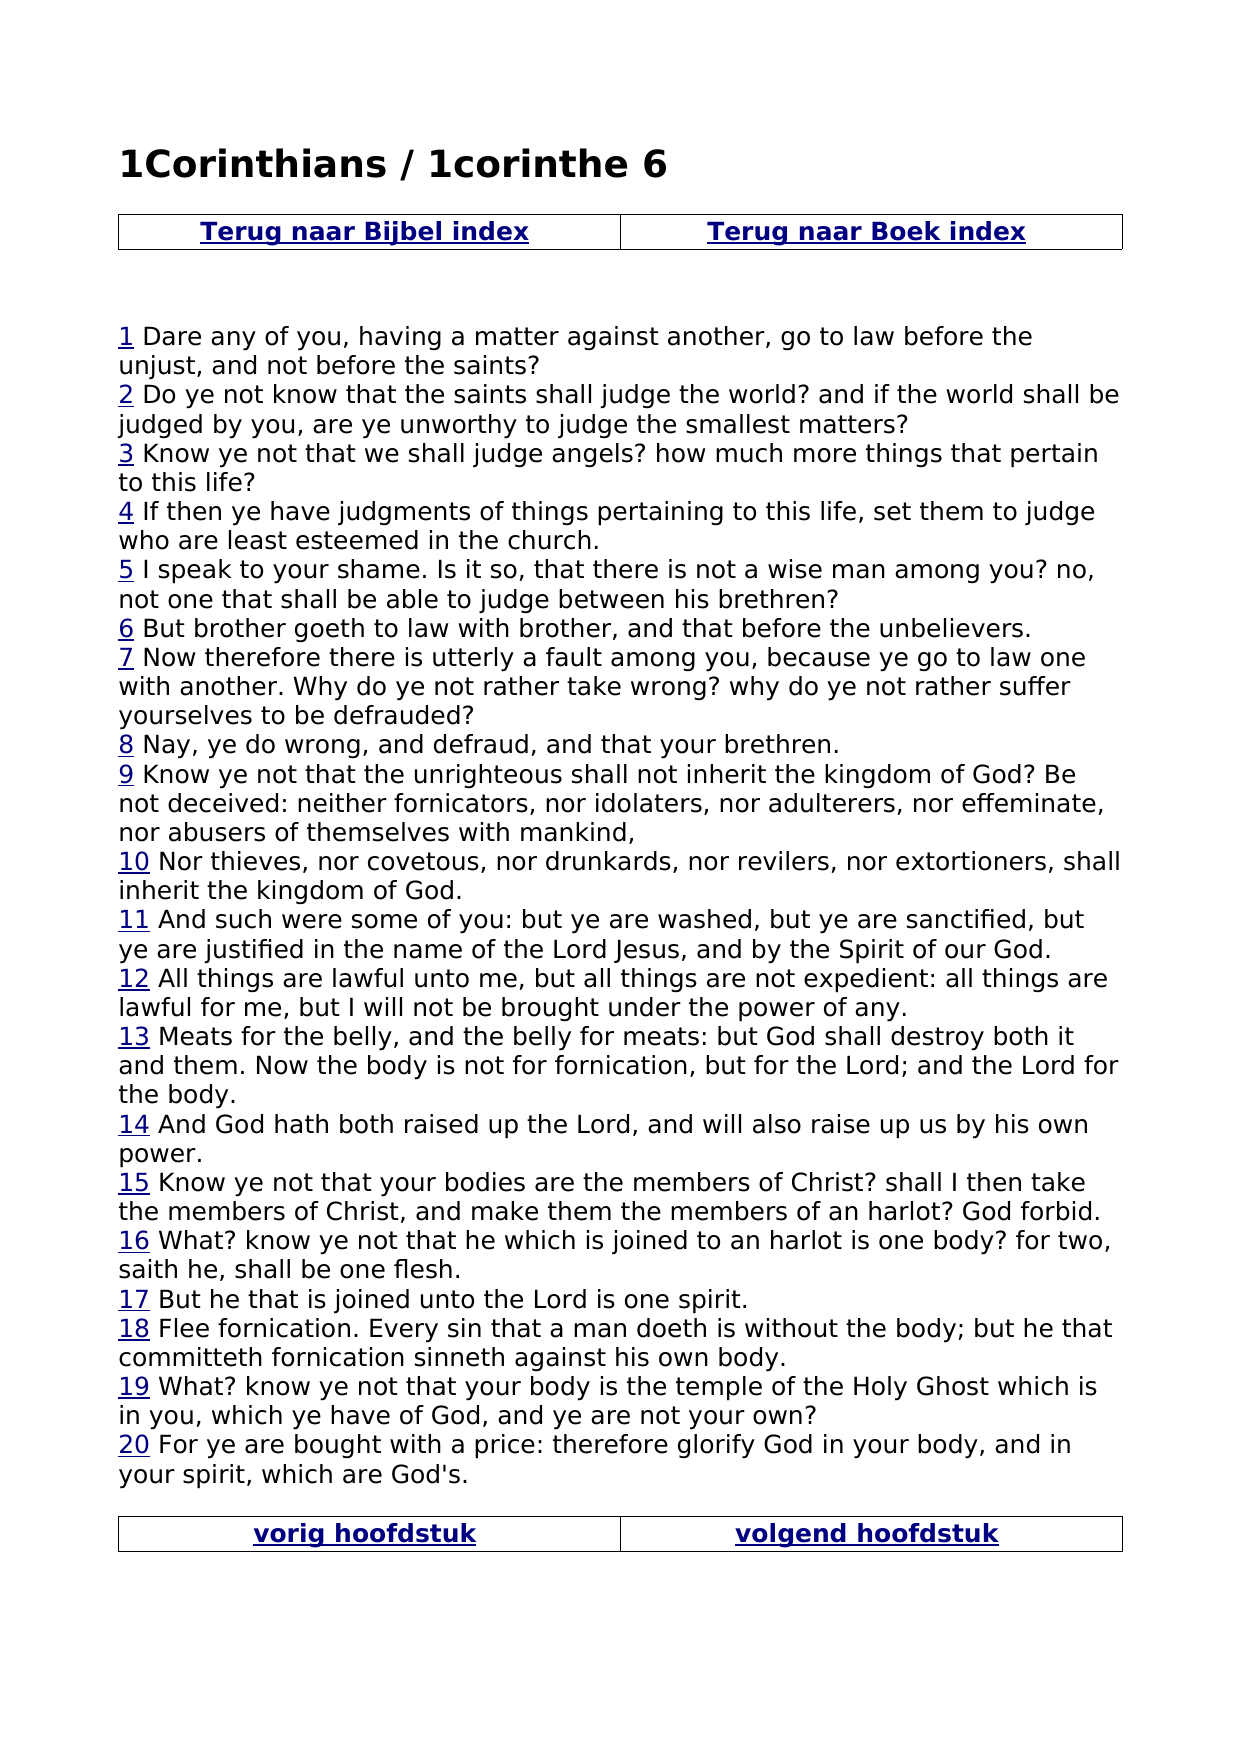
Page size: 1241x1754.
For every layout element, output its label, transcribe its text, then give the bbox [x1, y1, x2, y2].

table_header Terug naar Bijbel index [119, 215, 620, 249]
table_header Terug naar Boek index [621, 215, 1122, 249]
table_header vorig hoofdstuk [119, 1517, 620, 1551]
subtitle 1Corinthians / 1corinthe 6 [118, 143, 1122, 187]
table_header volgend hoofdstuk [621, 1517, 1122, 1551]
text 1 Dare any of you, having a matter against another, go to law before the unjust, and not before the saints? 2 Do ye not know that the saints shall judge the world? and if the world shall be judged by you, are ye unworthy to judge the smallest matters? 3 Know ye not that we shall judge angels? how much more things that pertain to this life? 4 If then ye have judgments of things pertaining to this life, set them to judge who are least esteemed in the church. 5 I speak to your shame. Is it so, that there is not a wise man among you? no, not one that shall be able to judge between his brethren? 6 But brother goeth to law with brother, and that before the unbelievers. 7 Now therefore there is utterly a fault among you, because ye go to law one with another. Why do ye not rather take wrong? why do ye not rather suffer yourselves to be defrauded? 8 Nay, ye do wrong, and defraud, and that your brethren. 9 Know ye not that the unrighteous shall not inherit the kingdom of God? Be not deceived: neither fornicators, nor idolaters, nor adulterers, nor effeminate, nor abusers of themselves with mankind, 10 Nor thieves, nor covetous, nor drunkards, nor revilers, nor extortioners, shall inherit the kingdom of God. 11 And such were some of you: but ye are washed, but ye are sanctified, but ye are justified in the name of the Lord Jesus, and by the Spirit of our God. 12 All things are lawful unto me, but all things are not expedient: all things are lawful for me, but I will not be brought under the power of any. 13 Meats for the belly, and the belly for meats: but God shall destroy both it and them. Now the body is not for fornication, but for the Lord; and the Lord for the body. 14 And God hath both raised up the Lord, and will also raise up us by his own power. 15 Know ye not that your bodies are the members of Christ? shall I then take the members of Christ, and make them the members of an harlot? God forbid. 16 What? know ye not that he which is joined to an harlot is one body? for two, saith he, shall be one flesh. 17 But he that is joined unto the Lord is one spirit. 18 Flee fornication. Every sin that a man doeth is without the body; but he that committeth fornication sinneth against his own body. 19 What? know ye not that your body is the temple of the Holy Ghost which is in you, which ye have of God, and ye are not your own? 20 For ye are bought with a price: therefore glorify God in your body, and in your spirit, which are God's. [118, 264, 1122, 1489]
